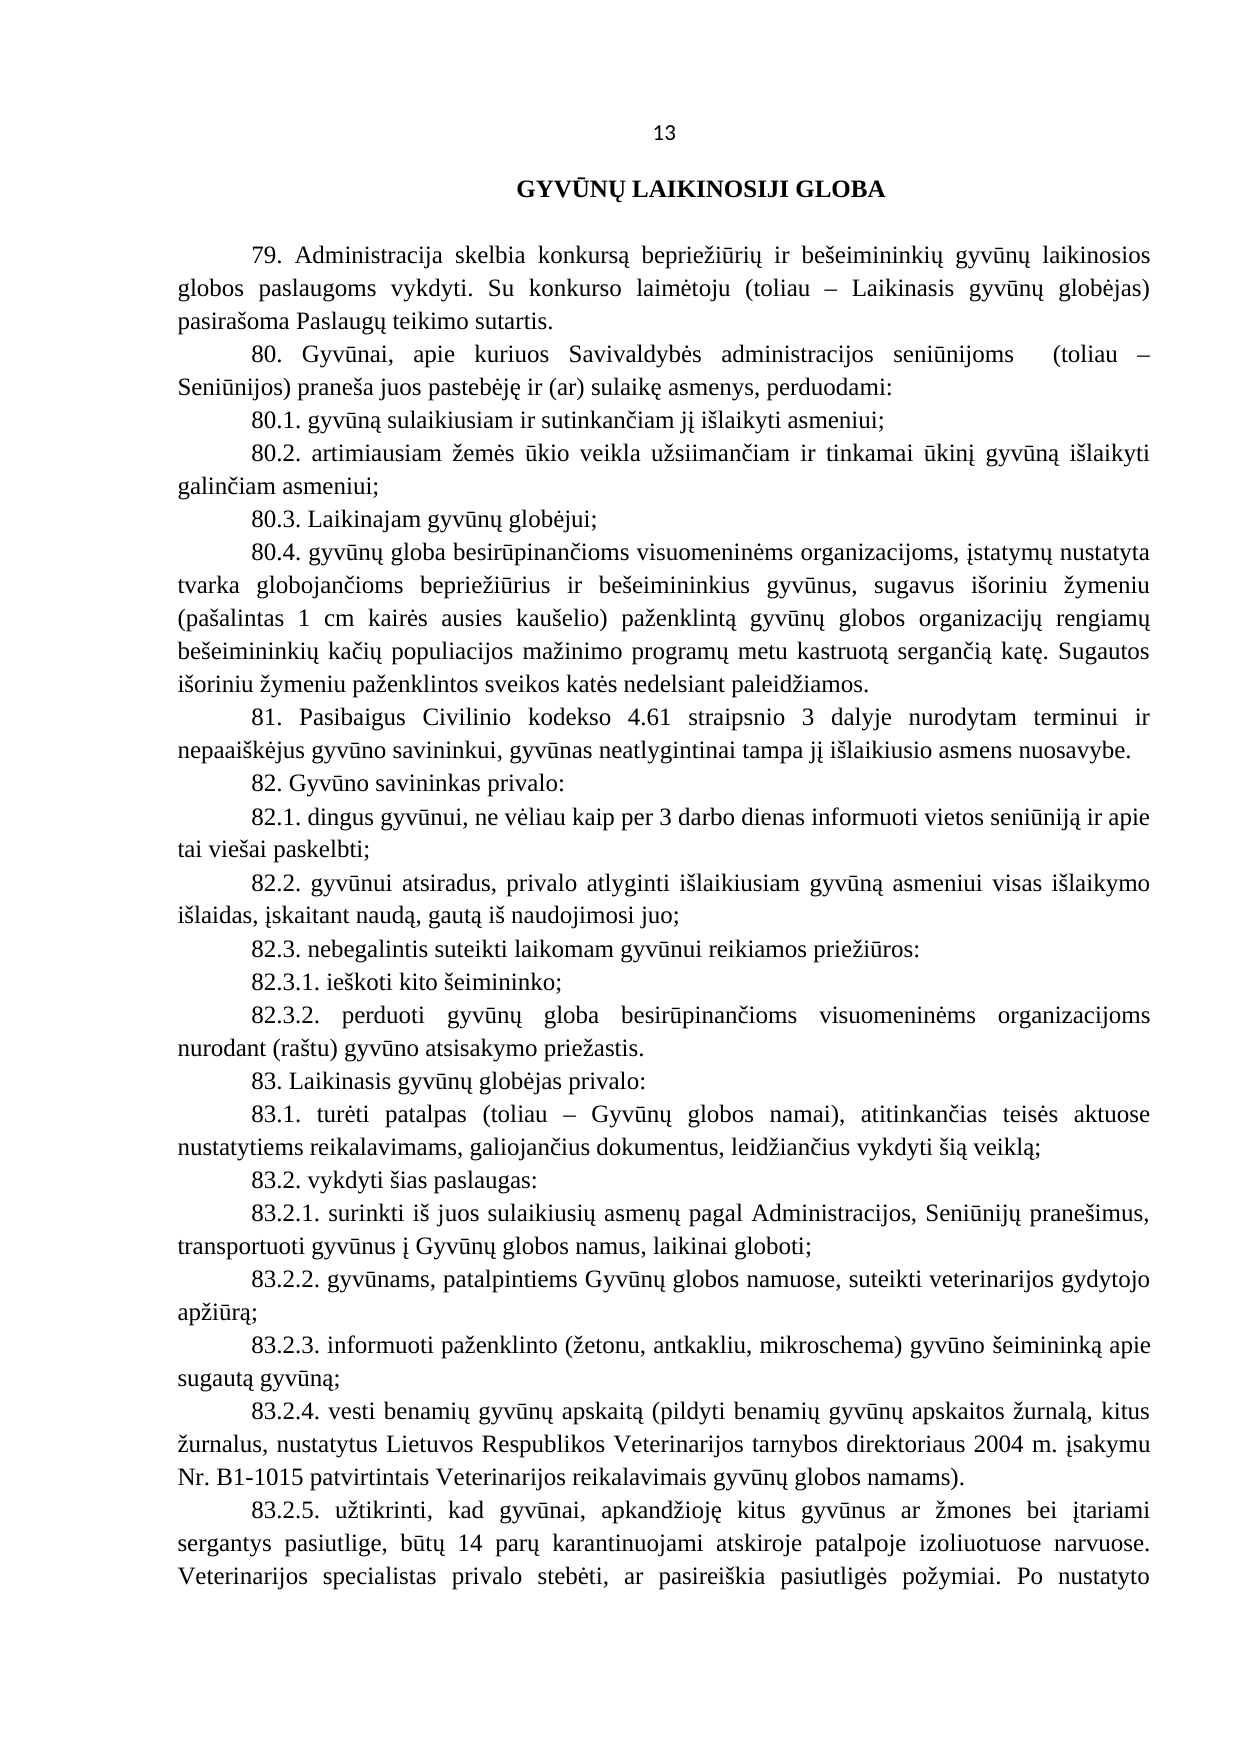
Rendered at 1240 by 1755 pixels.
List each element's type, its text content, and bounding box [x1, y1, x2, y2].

text 80.1. gyvūną sulaikiusiam ir sutinkančiam jį išlaikyti asmeniui; [177, 405, 1151, 434]
text GYVŪNŲ LAIKINOSIJI GLOBA [177, 174, 1151, 203]
text 83.2.5. užtikrinti, kad gyvūnai, apkandžioję kitus gyvūnus ar žmones bei įtariami sergantys pasiutlige, būtų 14 parų karantinuojami atskiroje patalpoje izoliuotuose narvuose. Veterinarijos specialistas privalo stebėti, ar pasireiškia pasiutligės požymiai. Po nustatyto [177, 1495, 1151, 1590]
text 80. Gyvūnai, apie kuriuos Savivaldybės administracijos seniūnijoms (toliau – Seniūnijos) praneša juos pastebėję ir (ar) sulaikę asmenys, perduodami: [177, 339, 1151, 401]
text 82.3.2. perduoti gyvūnų globa besirūpinančioms visuomeninėms organizacijoms nurodant (raštu) gyvūno atsisakymo priežastis. [177, 1000, 1151, 1061]
text 82. Gyvūno savininkas privalo: [177, 768, 1151, 797]
text 82.3. nebegalintis suteikti laikomam gyvūnui reikiamos priežiūros: [177, 934, 1151, 962]
text 80.2. artimiausiam žemės ūkio veikla užsiimančiam ir tinkamai ūkinį gyvūną išlaikyti galinčiam asmeniui; [177, 438, 1151, 500]
text 83. Laikinasis gyvūnų globėjas privalo: [177, 1066, 1151, 1094]
text 83.2.2. gyvūnams, patalpintiems Gyvūnų globos namuose, suteikti veterinarijos gydytojo apžiūrą; [177, 1264, 1151, 1326]
text 82.3.1. ieškoti kito šeimininko; [177, 967, 1151, 995]
text 83.2.4. vesti benamių gyvūnų apskaitą (pildyti benamių gyvūnų apskaitos žurnalą, kitus žurnalus, nustatytus Lietuvos Respublikos Veterinarijos tarnybos direktoriaus 2004 m. įsakymu Nr. B1-1015 patvirtintais Veterinarijos reikalavimais gyvūnų globos namams). [177, 1396, 1151, 1491]
text 82.2. gyvūnui atsiradus, privalo atlyginti išlaikiusiam gyvūną asmeniui visas išlaikymo išlaidas, įskaitant naudą, gautą iš naudojimosi juo; [177, 868, 1151, 929]
text 81. Pasibaigus Civilinio kodekso 4.61 straipsnio 3 dalyje nurodytam terminui ir nepaaiškėjus gyvūno savininkui, gyvūnas neatlygintinai tampa jį išlaikiusio asmens nuosavybe. [177, 702, 1151, 764]
text 79. Administracija skelbia konkursą bepriežiūrių ir bešeimininkių gyvūnų laikinosios globos paslaugoms vykdyti. Su konkurso laimėtoju (toliau – Laikinasis gyvūnų globėjas) pasirašoma Paslaugų teikimo sutartis. [177, 240, 1151, 335]
text 83.2.1. surinkti iš juos sulaikiusių asmenų pagal Administracijos, Seniūnijų pranešimus, transportuoti gyvūnus į Gyvūnų globos namus, laikinai globoti; [177, 1198, 1151, 1259]
text 80.4. gyvūnų globa besirūpinančioms visuomeninėms organizacijoms, įstatymų nustatyta tvarka globojančioms bepriežiūrius ir bešeimininkius gyvūnus, sugavus išoriniu žymeniu (pašalintas 1 cm kairės ausies kaušelio) paženklintą gyvūnų globos organizacijų rengiamų bešeimininkių kačių populiacijos mažinimo programų metu kastruotą sergančią katę. Sugautos išoriniu žymeniu paženklintos sveikos katės nedelsiant paleidžiamos. [177, 537, 1151, 698]
text 80.3. Laikinajam gyvūnų globėjui; [177, 504, 1151, 533]
text 83.2. vykdyti šias paslaugas: [177, 1165, 1151, 1193]
text 82.1. dingus gyvūnui, ne vėliau kaip per 3 darbo dienas informuoti vietos seniūniją ir apie tai viešai paskelbti; [177, 802, 1151, 863]
text 83.2.3. informuoti paženklinto (žetonu, antkakliu, mikroschema) gyvūno šeimininką apie sugautą gyvūną; [177, 1330, 1151, 1392]
text 83.1. turėti patalpas (toliau – Gyvūnų globos namai), atitinkančias teisės aktuose nustatytiems reikalavimams, galiojančius dokumentus, leidžiančius vykdyti šią veiklą; [177, 1099, 1151, 1161]
